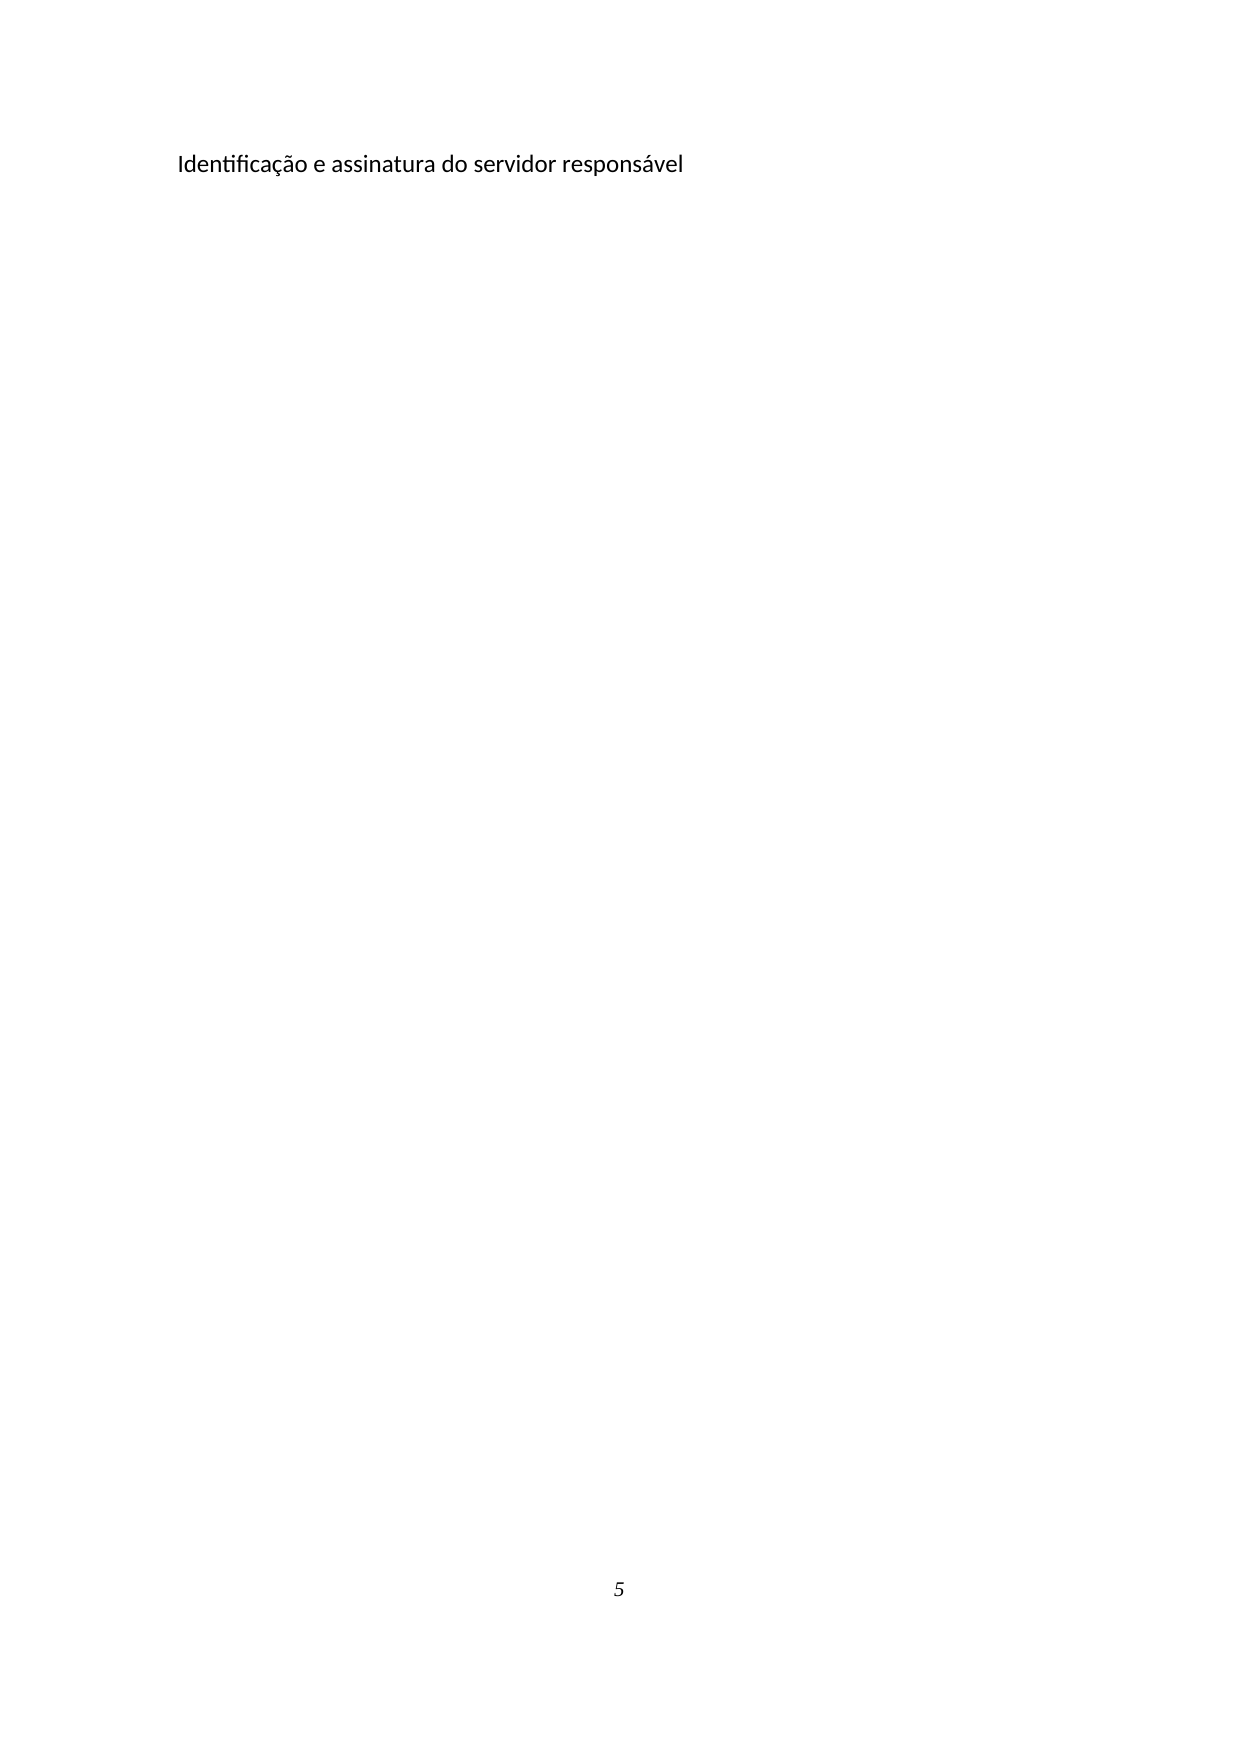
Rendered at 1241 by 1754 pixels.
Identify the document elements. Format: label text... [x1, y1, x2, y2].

text Identificação e assinatura do servidor responsável [177, 148, 1063, 178]
